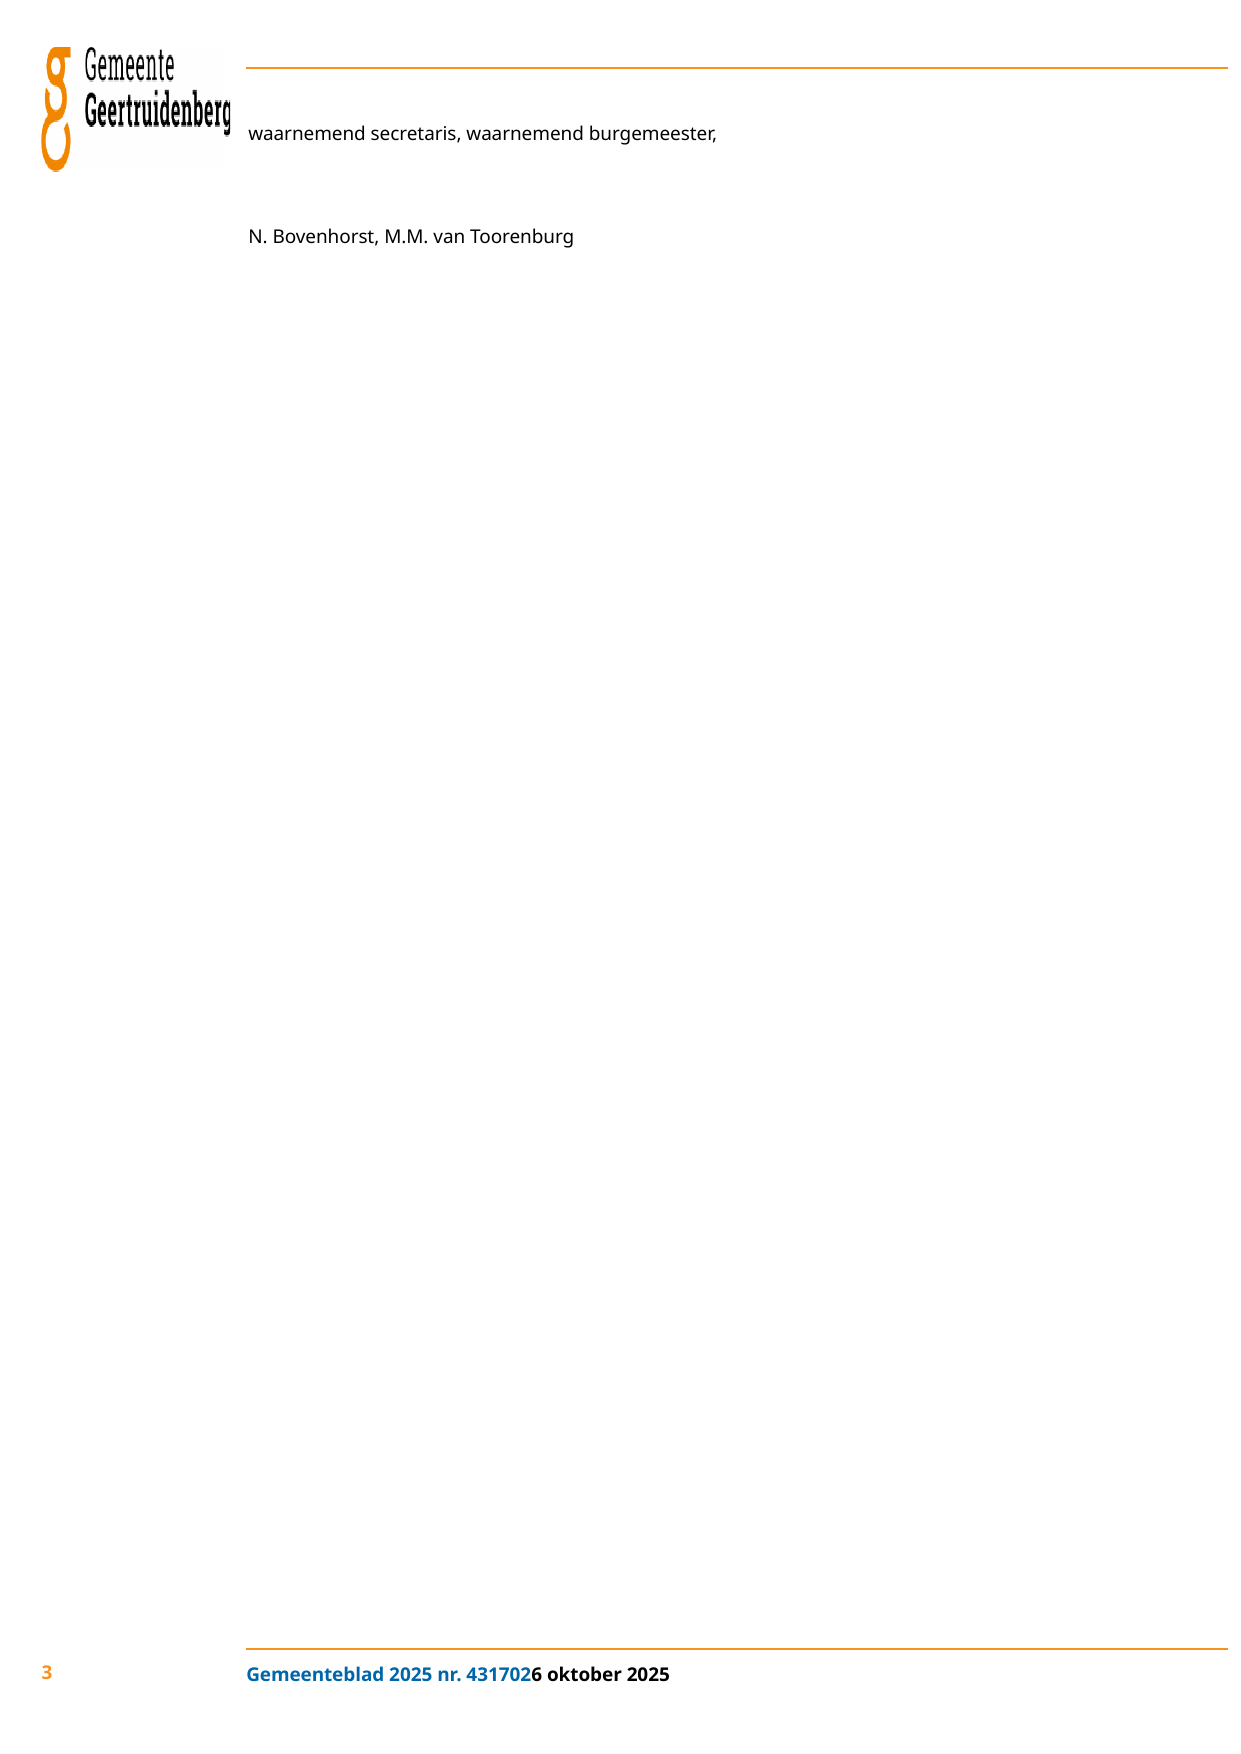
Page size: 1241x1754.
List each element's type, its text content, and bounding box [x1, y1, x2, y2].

picture [41, 47, 231, 172]
text waarnemend secretaris, waarnemend burgemeester, [248, 121, 1152, 146]
text N. Bovenhorst, M.M. van Toorenburg [248, 223, 1152, 249]
